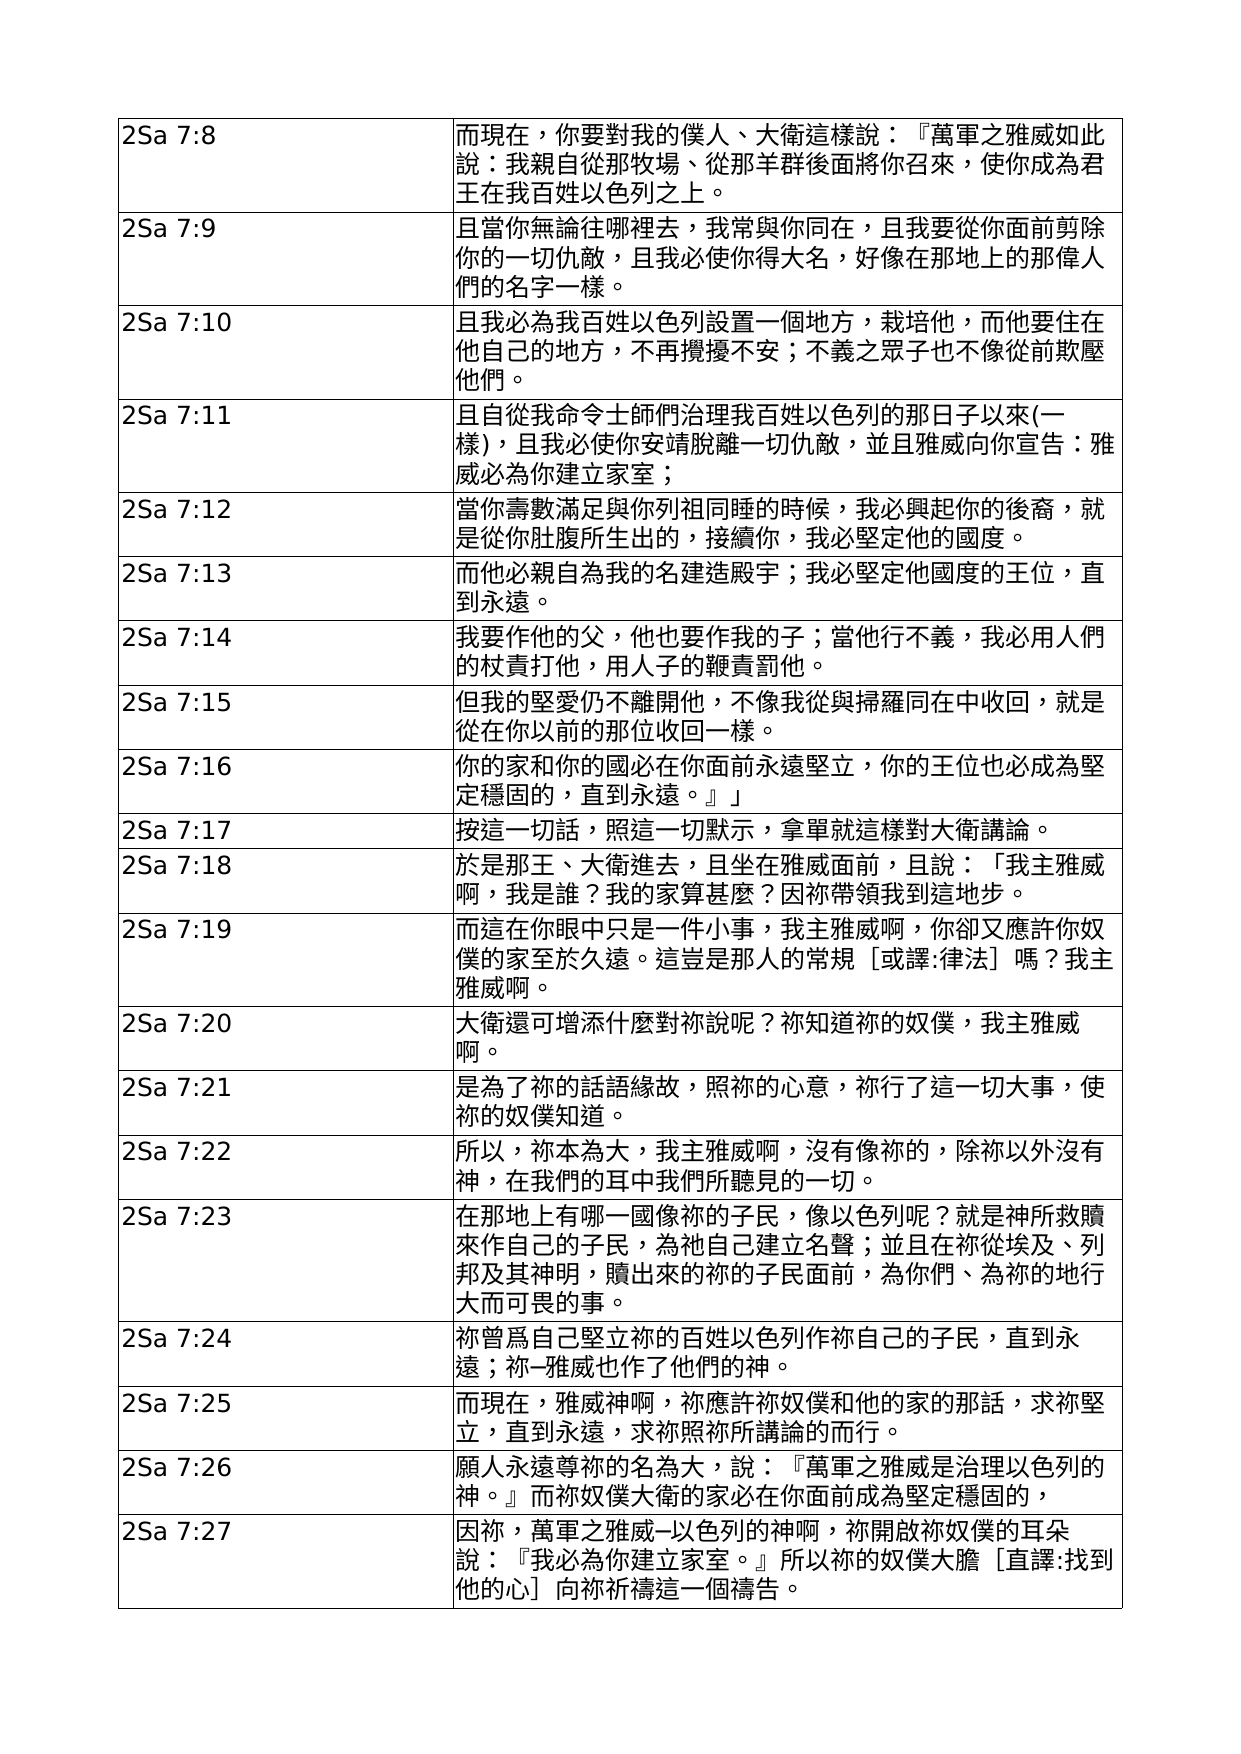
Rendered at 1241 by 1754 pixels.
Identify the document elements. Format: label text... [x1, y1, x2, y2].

table_cell 所以，祢本為大，我主雅威啊，沒有像祢的，除祢以外沒有神，在我們的耳中我們所聽見的一切。 [454, 1136, 1122, 1199]
table_cell 且當你無論往哪裡去，我常與你同在，且我要從你面前剪除你的一切仇敵，且我必使你得大名，好像在那地上的那偉人們的名字一樣。 [454, 213, 1122, 305]
table_cell 2Sa 7:18 [119, 849, 453, 913]
table_cell 當你壽數滿足與你列祖同睡的時候，我必興起你的後裔，就是從你肚腹所生出的，接續你，我必堅定他的國度。 [454, 493, 1122, 556]
table_cell 我要作他的父，他也要作我的子；當他行不義，我必用人們的杖責打他，用人子的鞭責罰他。 [454, 621, 1122, 685]
table_cell 2Sa 7:13 [119, 557, 453, 620]
table_cell 大衛還可增添什麼對祢說呢？祢知道祢的奴僕，我主雅威啊。 [454, 1007, 1122, 1070]
table_cell 2Sa 7:26 [119, 1451, 453, 1514]
table_cell 2Sa 7:25 [119, 1387, 453, 1450]
table_cell 2Sa 7:23 [119, 1200, 453, 1321]
table_cell 2Sa 7:9 [119, 213, 453, 305]
table_cell 因祢，萬軍之雅威─以色列的神啊，祢開啟祢奴僕的耳朵說：『我必為你建立家室。』所以祢的奴僕大膽［直譯:找到他的心］向祢祈禱這一個禱告。 [454, 1515, 1122, 1608]
table_cell 願人永遠尊祢的名為大，說：『萬軍之雅威是治理以色列的神。』而祢奴僕大衛的家必在你面前成為堅定穩固的， [454, 1451, 1122, 1514]
table_cell 而他必親自為我的名建造殿宇；我必堅定他國度的王位，直到永遠。 [454, 557, 1122, 620]
table_cell 而這在你眼中只是一件小事，我主雅威啊，你卻又應許你奴僕的家至於久遠。這豈是那人的常規［或譯:律法］嗎？我主雅威啊。 [454, 914, 1122, 1006]
table_cell 2Sa 7:8 [119, 119, 453, 212]
table_cell 且我必為我百姓以色列設置一個地方，栽培他，而他要住在他自己的地方，不再攪擾不安；不義之眾子也不像從前欺壓他們。 [454, 306, 1122, 398]
table_cell 2Sa 7:10 [119, 306, 453, 398]
table_cell 是為了祢的話語緣故，照祢的心意，祢行了這一切大事，使祢的奴僕知道。 [454, 1071, 1122, 1134]
table_cell 你的家和你的國必在你面前永遠堅立，你的王位也必成為堅定穩固的，直到永遠。』」 [454, 750, 1122, 813]
table_cell 但我的堅愛仍不離開他，不像我從與掃羅同在中收回，就是從在你以前的那位收回一樣。 [454, 686, 1122, 749]
table_cell 按這一切話，照這一切默示，拿單就這樣對大衛講論。 [454, 814, 1122, 848]
table_cell 2Sa 7:21 [119, 1071, 453, 1134]
table_cell 2Sa 7:20 [119, 1007, 453, 1070]
table_cell 而現在，你要對我的僕人、大衛這樣說：『萬軍之雅威如此說：我親自從那牧場、從那羊群後面將你召來，使你成為君王在我百姓以色列之上。 [454, 119, 1122, 212]
table_cell 在那地上有哪一國像祢的子民，像以色列呢？就是神所救贖來作自己的子民，為祂自己建立名聲；並且在祢從埃及、列邦及其神明，贖出來的祢的子民面前，為你們、為祢的地行大而可畏的事。 [454, 1200, 1122, 1321]
table_cell 且自從我命令士師們治理我百姓以色列的那日子以來(一樣)，且我必使你安靖脫離一切仇敵，並且雅威向你宣告：雅威必為你建立家室； [454, 400, 1122, 492]
table_cell 於是那王、大衛進去，且坐在雅威面前，且說：「我主雅威啊，我是誰？我的家算甚麼？因祢帶領我到這地步。 [454, 849, 1122, 913]
table_cell 2Sa 7:12 [119, 493, 453, 556]
table_cell 2Sa 7:11 [119, 400, 453, 492]
table_cell 2Sa 7:17 [119, 814, 453, 848]
table_cell 2Sa 7:24 [119, 1322, 453, 1386]
table_cell 2Sa 7:15 [119, 686, 453, 749]
table_cell 2Sa 7:16 [119, 750, 453, 813]
table_cell 2Sa 7:22 [119, 1136, 453, 1199]
table_cell 2Sa 7:27 [119, 1515, 453, 1608]
table_cell 2Sa 7:19 [119, 914, 453, 1006]
table_cell 2Sa 7:14 [119, 621, 453, 685]
table_cell 祢曾爲自己堅立祢的百姓以色列作祢自己的子民，直到永遠；祢─雅威也作了他們的神。 [454, 1322, 1122, 1386]
table_cell 而現在，雅威神啊，祢應許祢奴僕和他的家的那話，求祢堅立，直到永遠，求祢照祢所講論的而行。 [454, 1387, 1122, 1450]
